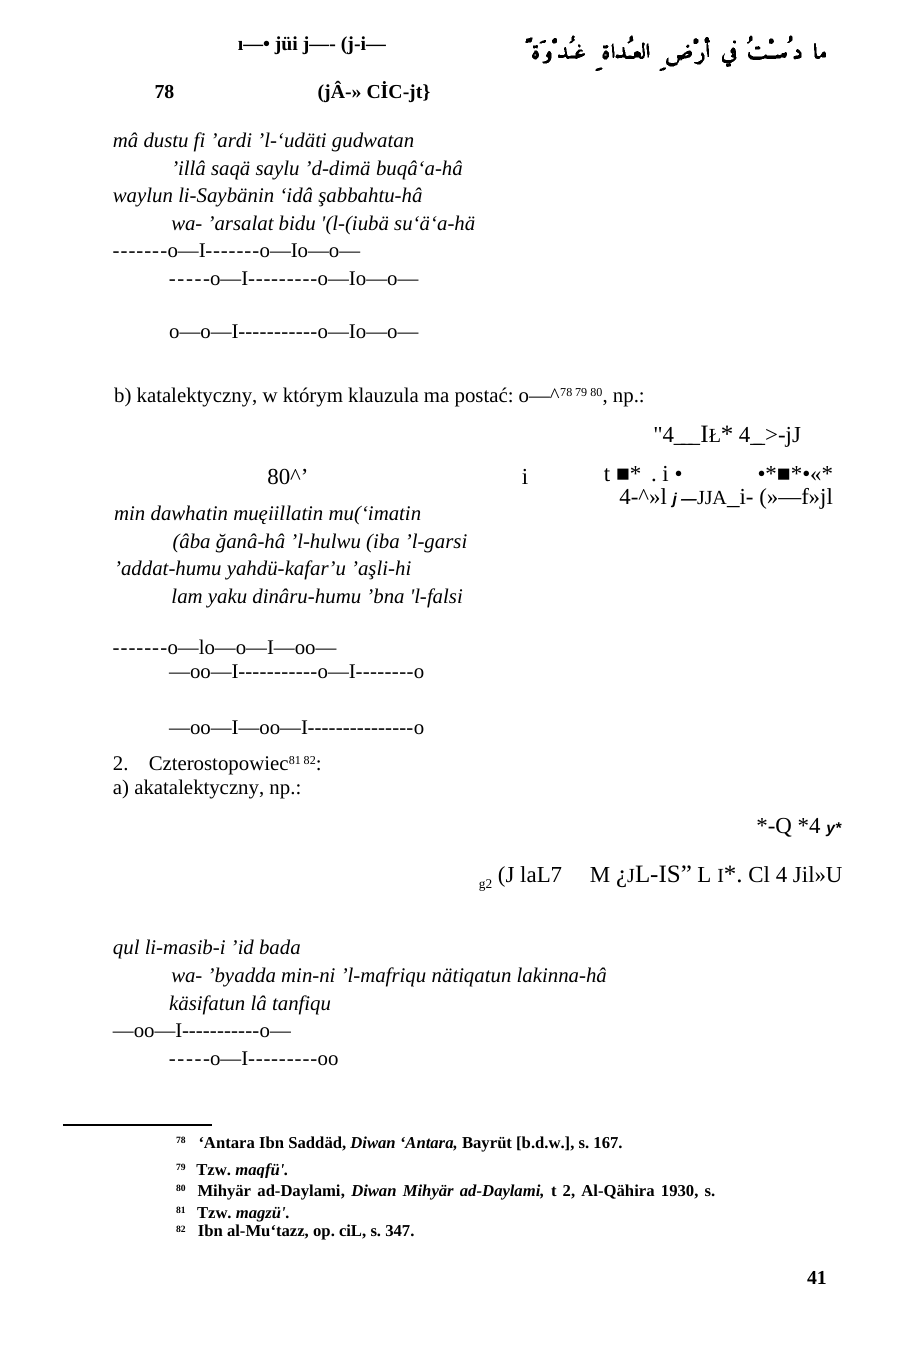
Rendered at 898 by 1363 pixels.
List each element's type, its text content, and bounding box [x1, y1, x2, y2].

text wa- ’byadda min-ni ’l-mafriqu nätiqatun lakinna-hâ [113, 963, 842, 987]
text "4 Ił* 4 >-jJ [577, 419, 801, 448]
text 80 Mihyär ad-Daylami, Diwan Mihyär ad-Daylami, t 2, Al-Qähira 1930, s. 133. [115, 1181, 715, 1200]
text t ■* . i • •*■*•«* [577, 461, 833, 487]
text 4-^»l j —jja_i- (»—f»jl [577, 487, 833, 508]
text *-Q *4 y* [56, 812, 842, 838]
text 80^’ i [114, 463, 528, 489]
text mâ dustu fi ’ardi ’l-‘udäti gudwatan [56, 128, 500, 152]
text min dawhatin muęiillatin mu(‘imatin [114, 501, 528, 525]
text 81 Tzw. magzü'. [115, 1203, 715, 1221]
text o—lo—o—I—oo— [56, 635, 842, 659]
text b) katalektyczny, w którym klauzula ma postać: o—^78 79 80, np.: [58, 383, 833, 407]
text g2 (J laL7 M ¿jL-IS” L i*. Cl 4 Jil»U [56, 859, 842, 892]
text 41 [807, 1266, 832, 1289]
text qul li-masib-i ’id bada [56, 935, 842, 959]
text o—I o—Io—o— [169, 266, 500, 290]
text —oo—I o— [56, 1018, 842, 1042]
text o—o—I o—Io—o— [169, 318, 500, 343]
text a) akatalektyczny, np.: [56, 775, 842, 799]
text (âba ğanâ-hâ ’l-hulwu (iba ’l-garsi ’addat-humu yahdü-kafar’u ’aşli-hi [114, 529, 528, 580]
picture [522, 32, 829, 74]
text 82 Ibn al-Mu‘tazz, op. ciL, s. 347. [115, 1221, 715, 1240]
text wa- ’arsalat bidu '(l-(iubä su‘ä‘a-hä o—I o—Io—o— [113, 211, 500, 262]
text —oo—I—oo—I o [169, 714, 842, 739]
list Czterostopowiec81 82: [56, 751, 842, 775]
text ’illâ saqä saylu ’d-dimä buqâ‘a-hâ waylun li-Saybänin ‘idâ şabbahtu-hâ [113, 156, 500, 207]
text lam yaku dinâru-humu ’bna 'l-falsi [113, 584, 528, 608]
text 78 (jÂ-» CİC-jt} [56, 80, 500, 103]
text ı—• jüi j—- (j-i— [238, 32, 500, 55]
text o—I oo [169, 1046, 842, 1070]
text 78 ‘Antara Ibn Saddäd, Diwan ‘Antara, Bayrüt [b.d.w.], s. 167. [115, 1133, 715, 1152]
text käsifatun lâ tanfiqu [169, 990, 842, 1014]
text —oo—I o—I o [169, 659, 842, 683]
text 79 Tzw. maqfü'. [115, 1159, 715, 1178]
